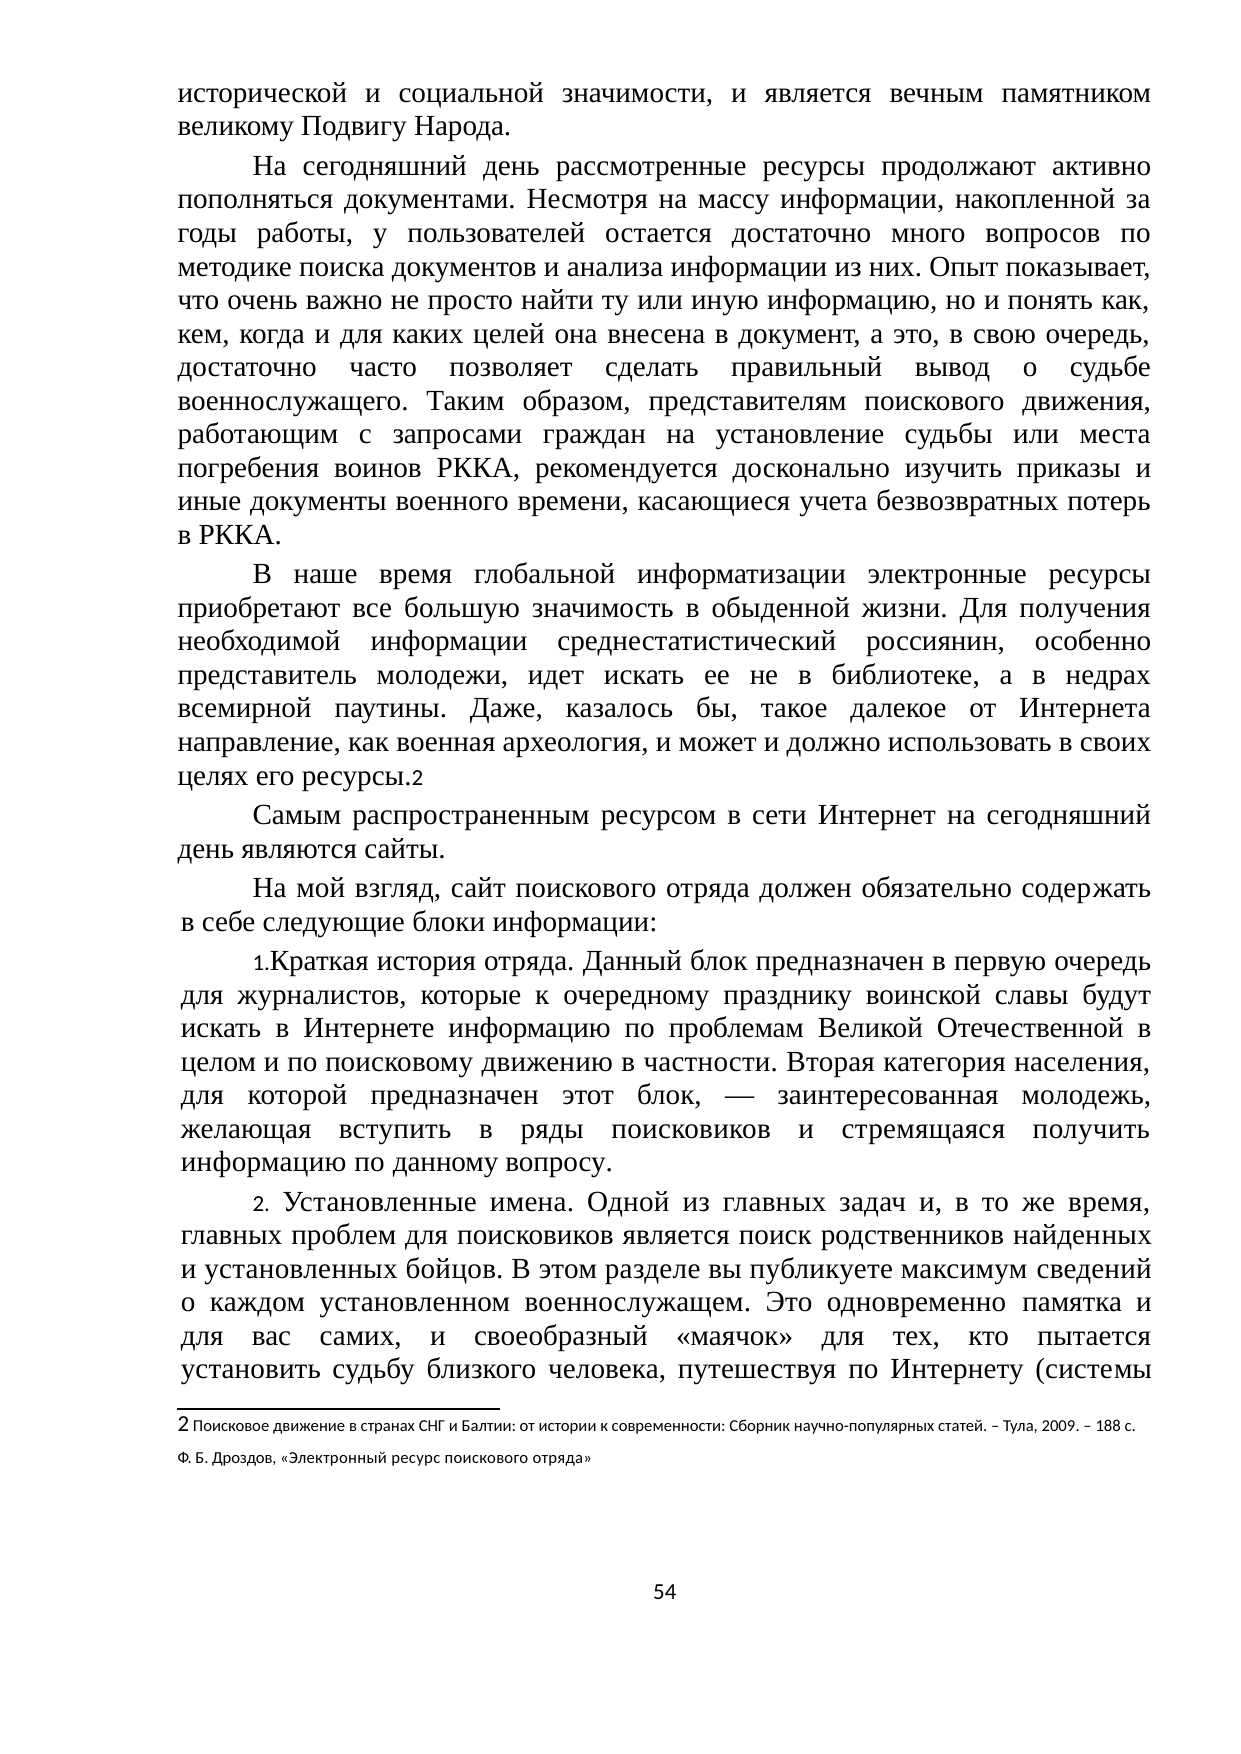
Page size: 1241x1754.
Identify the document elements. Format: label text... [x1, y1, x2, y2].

text На мой взгляд, сайт поискового отряда должен обязательно содержать в себе следующие блоки информации: [181, 870, 1151, 937]
text исторической и социальной значимости, и является вечным памятником великому Подвигу Народа. [177, 75, 1152, 142]
list Краткая история отряда. Данный блок предназначен в первую очередь для журналистов, которые к очередному празднику воинской славы будут искать в Интернете информацию по проблемам Великой Отечественной в целом и по поисковому движению в частности. Вторая категория населения, для которой предназначен этот блок, — заинтересованная молодежь, желающая вступить в ряды поисковиков и стремящаяся получить информацию по данному вопросу. [181, 943, 1152, 1178]
text В наше время глобальной информатизации электронные ресурсы приобретают все большую значимость в обыденной жизни. Для получения необходимой информации среднестатистический россиянин, особенно представитель молодежи, идет искать ее не в библиотеке, а в недрах всемирной паутины. Даже, казалось бы, такое далекое от Интернета направление, как военная археология, и может и должно использовать в своих целях его ресурсы. [177, 556, 1152, 791]
text Самым распространенным ресурсом в сети Интернет на сегодняшний день являются сайты. [177, 797, 1152, 864]
list Установленные имена. Одной из главных задач и, в то же время, главных проблем для поисковиков является поиск родственников найденных и установленных бойцов. В этом разделе вы публикуете максимум сведений о каждом установленном военнослужащем. Это одновременно памятка и для вас самих, и своеобразный «маячок» для тех, кто пытается установить судьбу близкого человека, путешествуя по Интернету (системы [181, 1184, 1152, 1385]
text На сегодняшний день рассмотренные ресурсы продолжают активно пополняться документами. Несмотря на массу информации, накопленной за годы работы, у пользователей остается достаточно много вопросов по методике поиска документов и анализа информации из них. Опыт показывает, что очень важно не просто найти ту или иную информацию, но и понять как, кем, когда и для каких целей она внесена в документ, а это, в свою очередь, достаточно часто позволяет сделать правильный вывод о судьбе военнослужащего. Таким образом, представителям поискового движения, работающим с запросами граждан на установление судьбы или места погребения воинов РККА, рекомендуется досконально изучить приказы и иные документы военного времени, касающиеся учета безвозвратных потерь в РККА. [177, 148, 1152, 551]
text Поисковое движение в странах СНГ и Балтии: от истории к современности: Сборник научно-популярных статей. – Тула, 2009. – 188 с. Ф. Б. Дроздов, «Электронный ресурс поискового отряда» [177, 1409, 1152, 1467]
